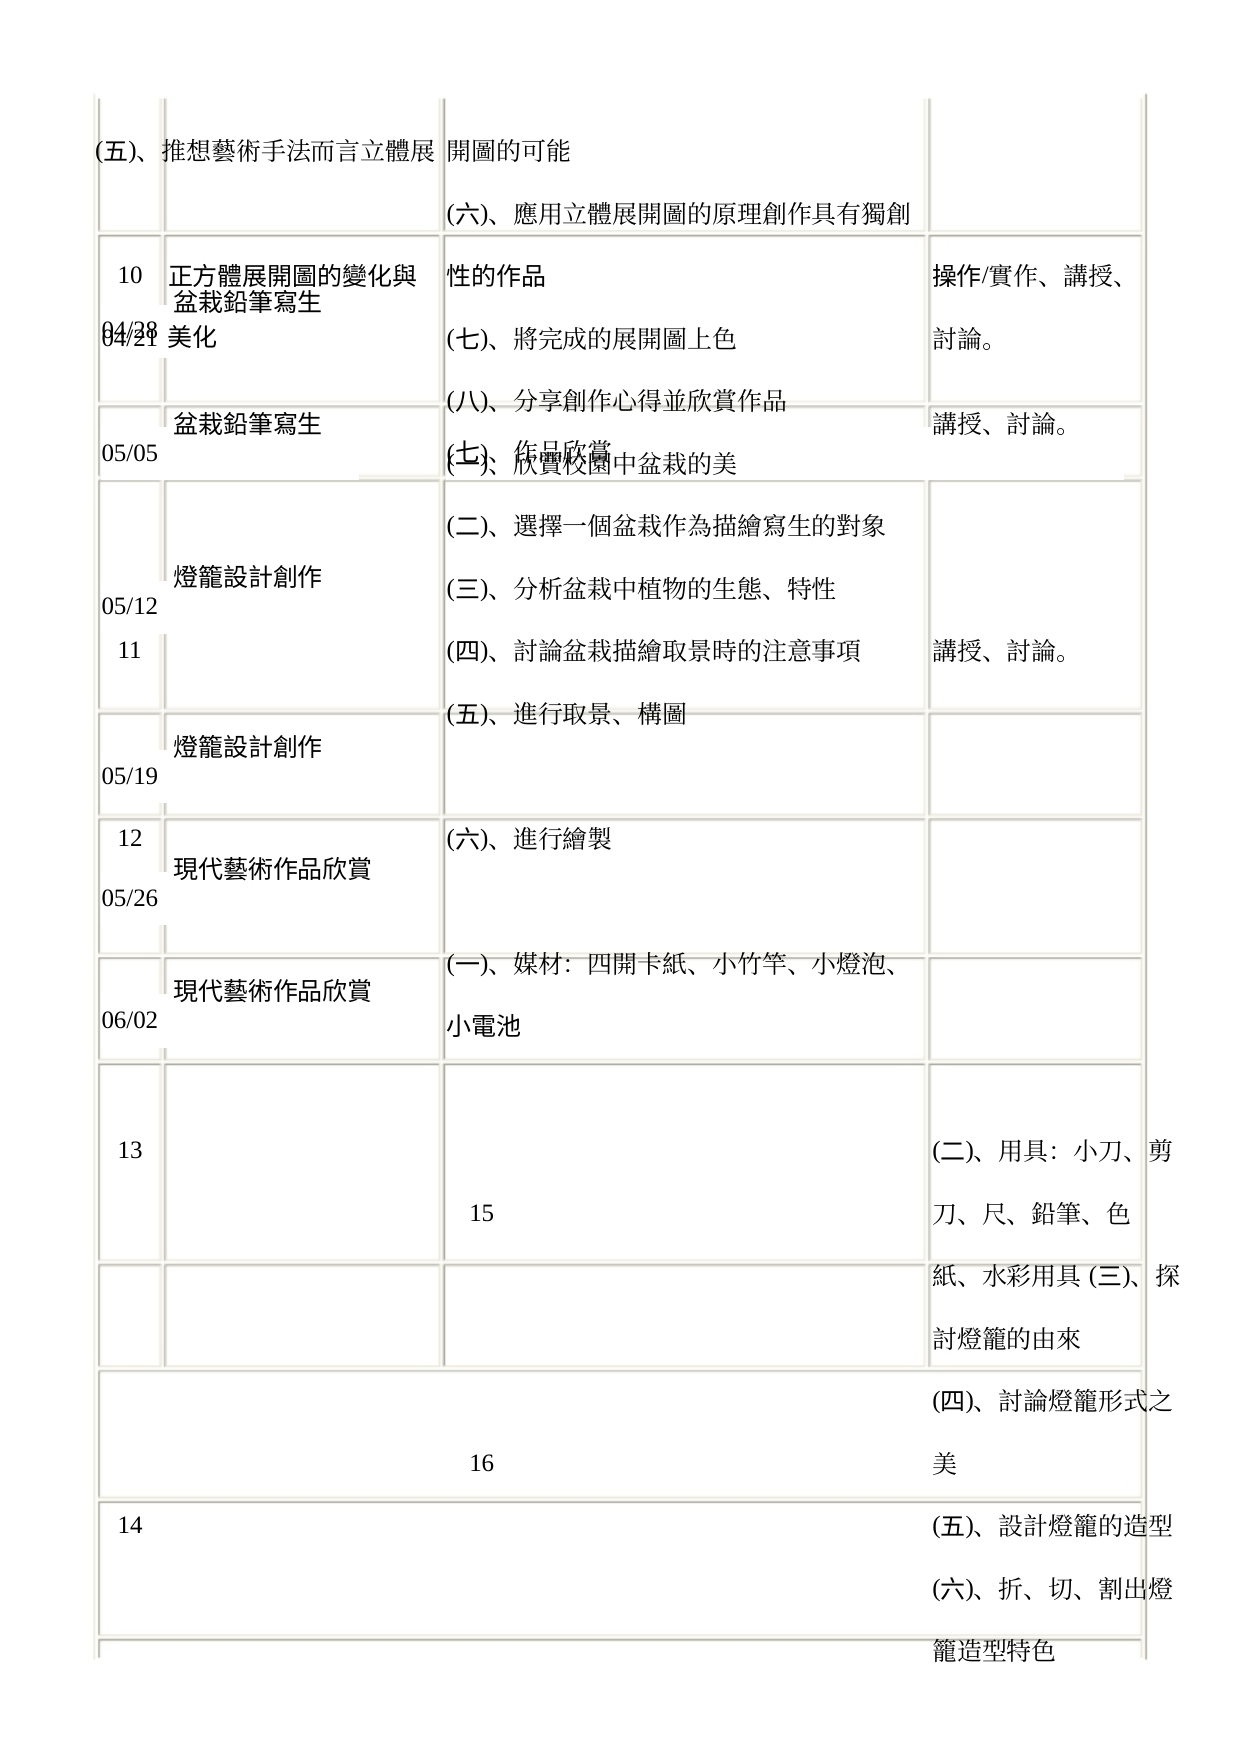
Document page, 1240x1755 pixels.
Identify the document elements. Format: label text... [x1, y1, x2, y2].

text 13 [101, 623, 359, 634]
text 13 [101, 915, 409, 925]
text 12 [446, 470, 1124, 480]
text 06/02 現代藝術作品欣賞 [101, 994, 409, 1037]
text 13 [101, 1037, 409, 1048]
text 04/21 美化 [101, 347, 359, 358]
text 04/28 盆栽鉛筆寫生 [101, 305, 359, 347]
text 05/26 現代藝術作品欣賞 [101, 872, 409, 915]
text (七)、作品欣賞 講授、討論。 [446, 427, 1124, 470]
text 05/12 燈籠設計創作 [101, 581, 359, 623]
text 13 [101, 793, 359, 803]
text 12 [101, 470, 359, 480]
text 05/19 燈籠設計創作 [101, 750, 359, 793]
text 05/05 盆栽鉛筆寫生 [101, 427, 359, 470]
